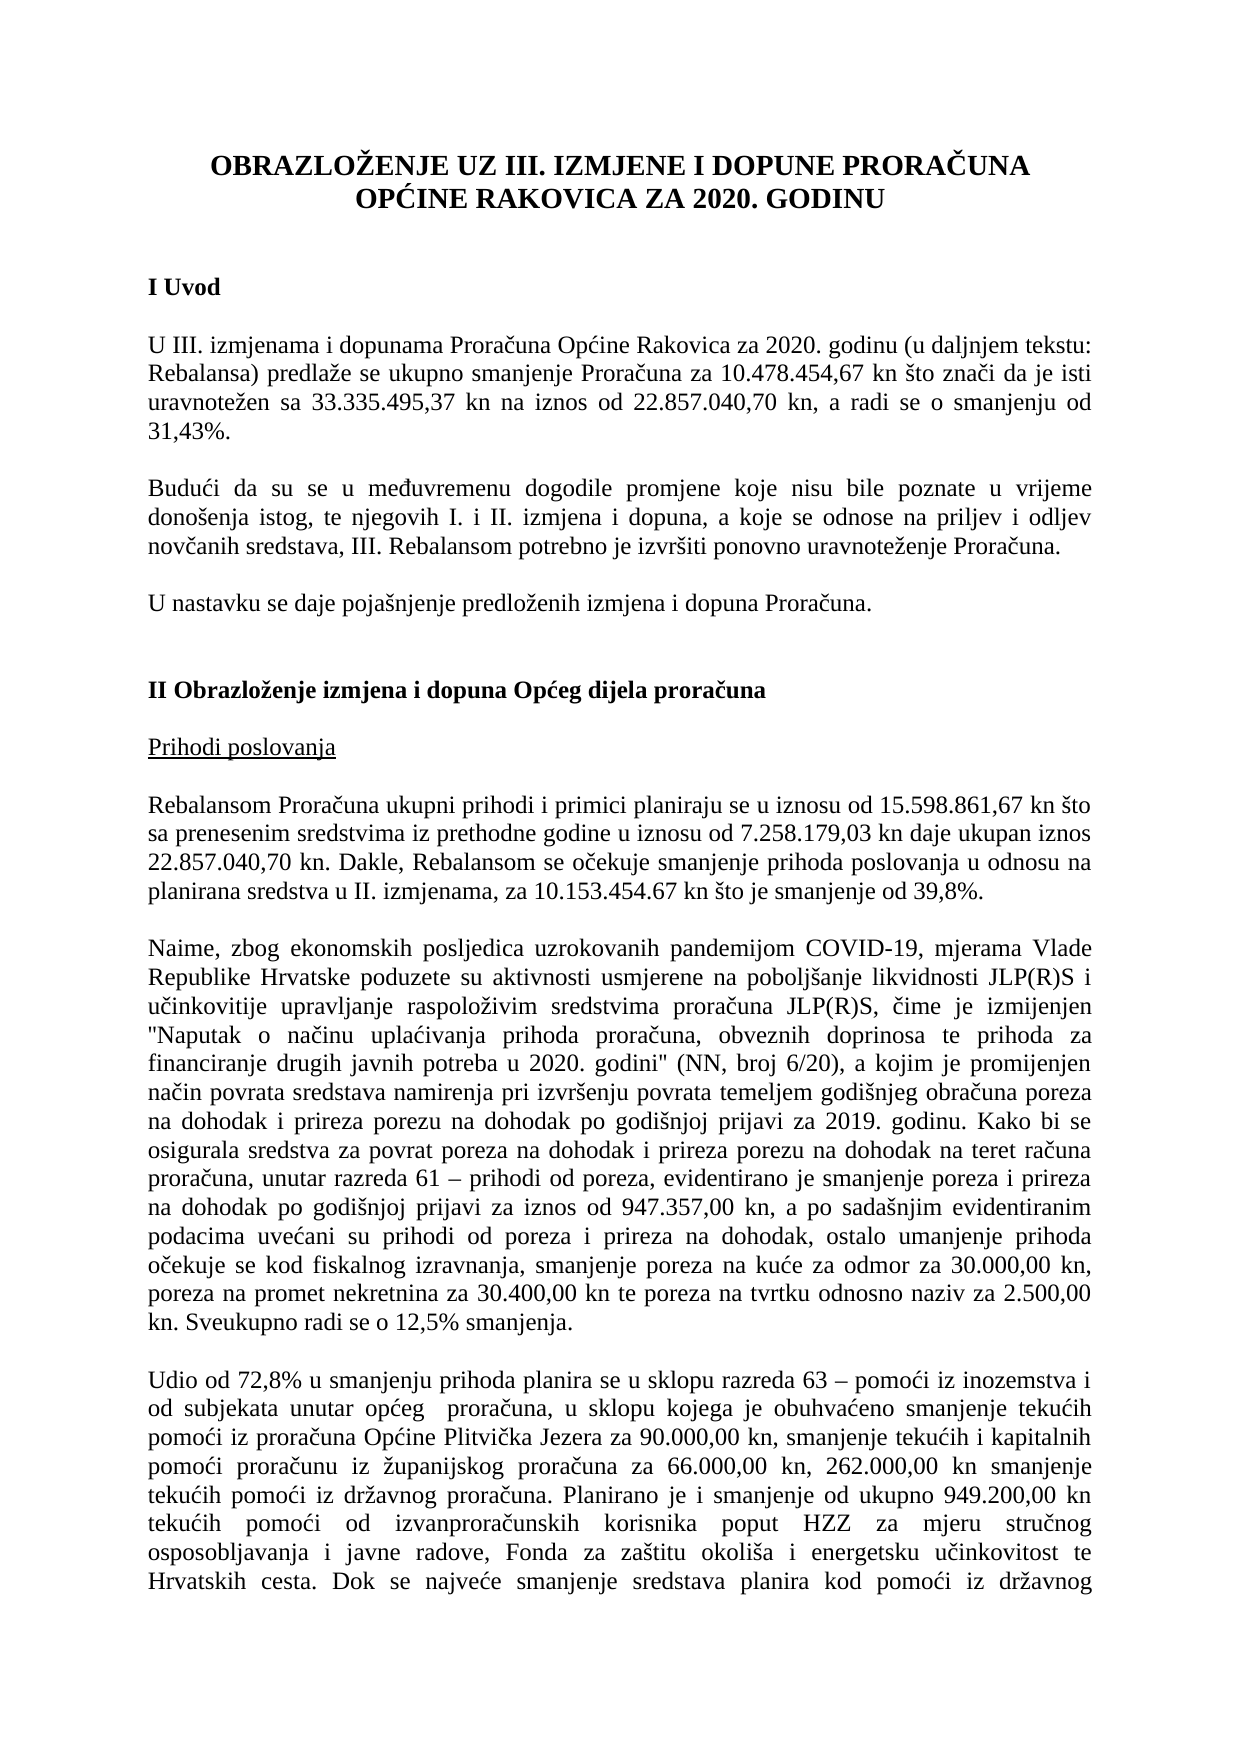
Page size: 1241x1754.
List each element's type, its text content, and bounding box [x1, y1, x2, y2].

text U nastavku se daje pojašnjenje predloženih izmjena i dopuna Proračuna. [148, 588, 1093, 617]
text Rebalansom Proračuna ukupni prihodi i primici planiraju se u iznosu od 15.598.861,67 kn što sa prenesenim sredstvima iz prethodne godine u iznosu od 7.258.179,03 kn daje ukupan iznos 22.857.040,70 kn. Dakle, Rebalansom se očekuje smanjenje prihoda poslovanja u odnosu na planirana sredstva u II. izmjenama, za 10.153.454.67 kn što je smanjenje od 39,8%. [148, 790, 1093, 905]
text Udio od 72,8% u smanjenju prihoda planira se u sklopu razreda 63 – pomoći iz inozemstva i od subjekata unutar općeg proračuna, u sklopu kojega je obuhvaćeno smanjenje tekućih pomoći iz proračuna Općine Plitvička Jezera za 90.000,00 kn, smanjenje tekućih i kapitalnih pomoći proračunu iz županijskog proračuna za 66.000,00 kn, 262.000,00 kn smanjenje tekućih pomoći iz državnog proračuna. Planirano je i smanjenje od ukupno 949.200,00 kn tekućih pomoći od izvanproračunskih korisnika poput HZZ za mjeru stručnog osposobljavanja i javne radove, Fonda za zaštitu okoliša i energetsku učinkovitost te Hrvatskih cesta. Dok se najveće smanjenje sredstava planira kod pomoći iz državnog [148, 1365, 1093, 1595]
text OBRAZLOŽENJE UZ III. IZMJENE I DOPUNE PRORAČUNA [148, 148, 1093, 181]
text U III. izmjenama i dopunama Proračuna Općine Rakovica za 2020. godinu (u daljnjem tekstu: Rebalansa) predlaže se ukupno smanjenje Proračuna za 10.478.454,67 kn što znači da je isti uravnotežen sa 33.335.495,37 kn na iznos od 22.857.040,70 kn, a radi se o smanjenju od 31,43%. [148, 330, 1093, 445]
text Budući da su se u međuvremenu dogodile promjene koje nisu bile poznate u vrijeme donošenja istog, te njegovih I. i II. izmjena i dopuna, a koje se odnose na priljev i odljev novčanih sredstava, III. Rebalansom potrebno je izvršiti ponovno uravnoteženje Proračuna. [148, 473, 1093, 560]
text Naime, zbog ekonomskih posljedica uzrokovanih pandemijom COVID-19, mjerama Vlade Republike Hrvatske poduzete su aktivnosti usmjerene na poboljšanje likvidnosti JLP(R)S i učinkovitije upravljanje raspoloživim sredstvima proračuna JLP(R)S, čime je izmijenjen ''Naputak o načinu uplaćivanja prihoda proračuna, obveznih doprinosa te prihoda za financiranje drugih javnih potreba u 2020. godini'' (NN, broj 6/20), a kojim je promijenjen način povrata sredstava namirenja pri izvršenju povrata temeljem godišnjeg obračuna poreza na dohodak i prireza porezu na dohodak po godišnjoj prijavi za 2019. godinu. Kako bi se osigurala sredstva za povrat poreza na dohodak i prireza porezu na dohodak na teret računa proračuna, unutar razreda 61 – prihodi od poreza, evidentirano je smanjenje poreza i prireza na dohodak po godišnjoj prijavi za iznos od 947.357,00 kn, a po sadašnjim evidentiranim podacima uvećani su prihodi od poreza i prireza na dohodak, ostalo umanjenje prihoda očekuje se kod fiskalnog izravnanja, smanjenje poreza na kuće za odmor za 30.000,00 kn, poreza na promet nekretnina za 30.400,00 kn te poreza na tvrtku odnosno naziv za 2.500,00 kn. Sveukupno radi se o 12,5% smanjenja. [148, 933, 1093, 1336]
text II Obrazloženje izmjena i dopuna Općeg dijela proračuna [148, 675, 1093, 703]
text I Uvod [148, 272, 1093, 301]
text OPĆINE RAKOVICA ZA 2020. GODINU [148, 181, 1093, 215]
text Prihodi poslovanja [148, 732, 1093, 761]
